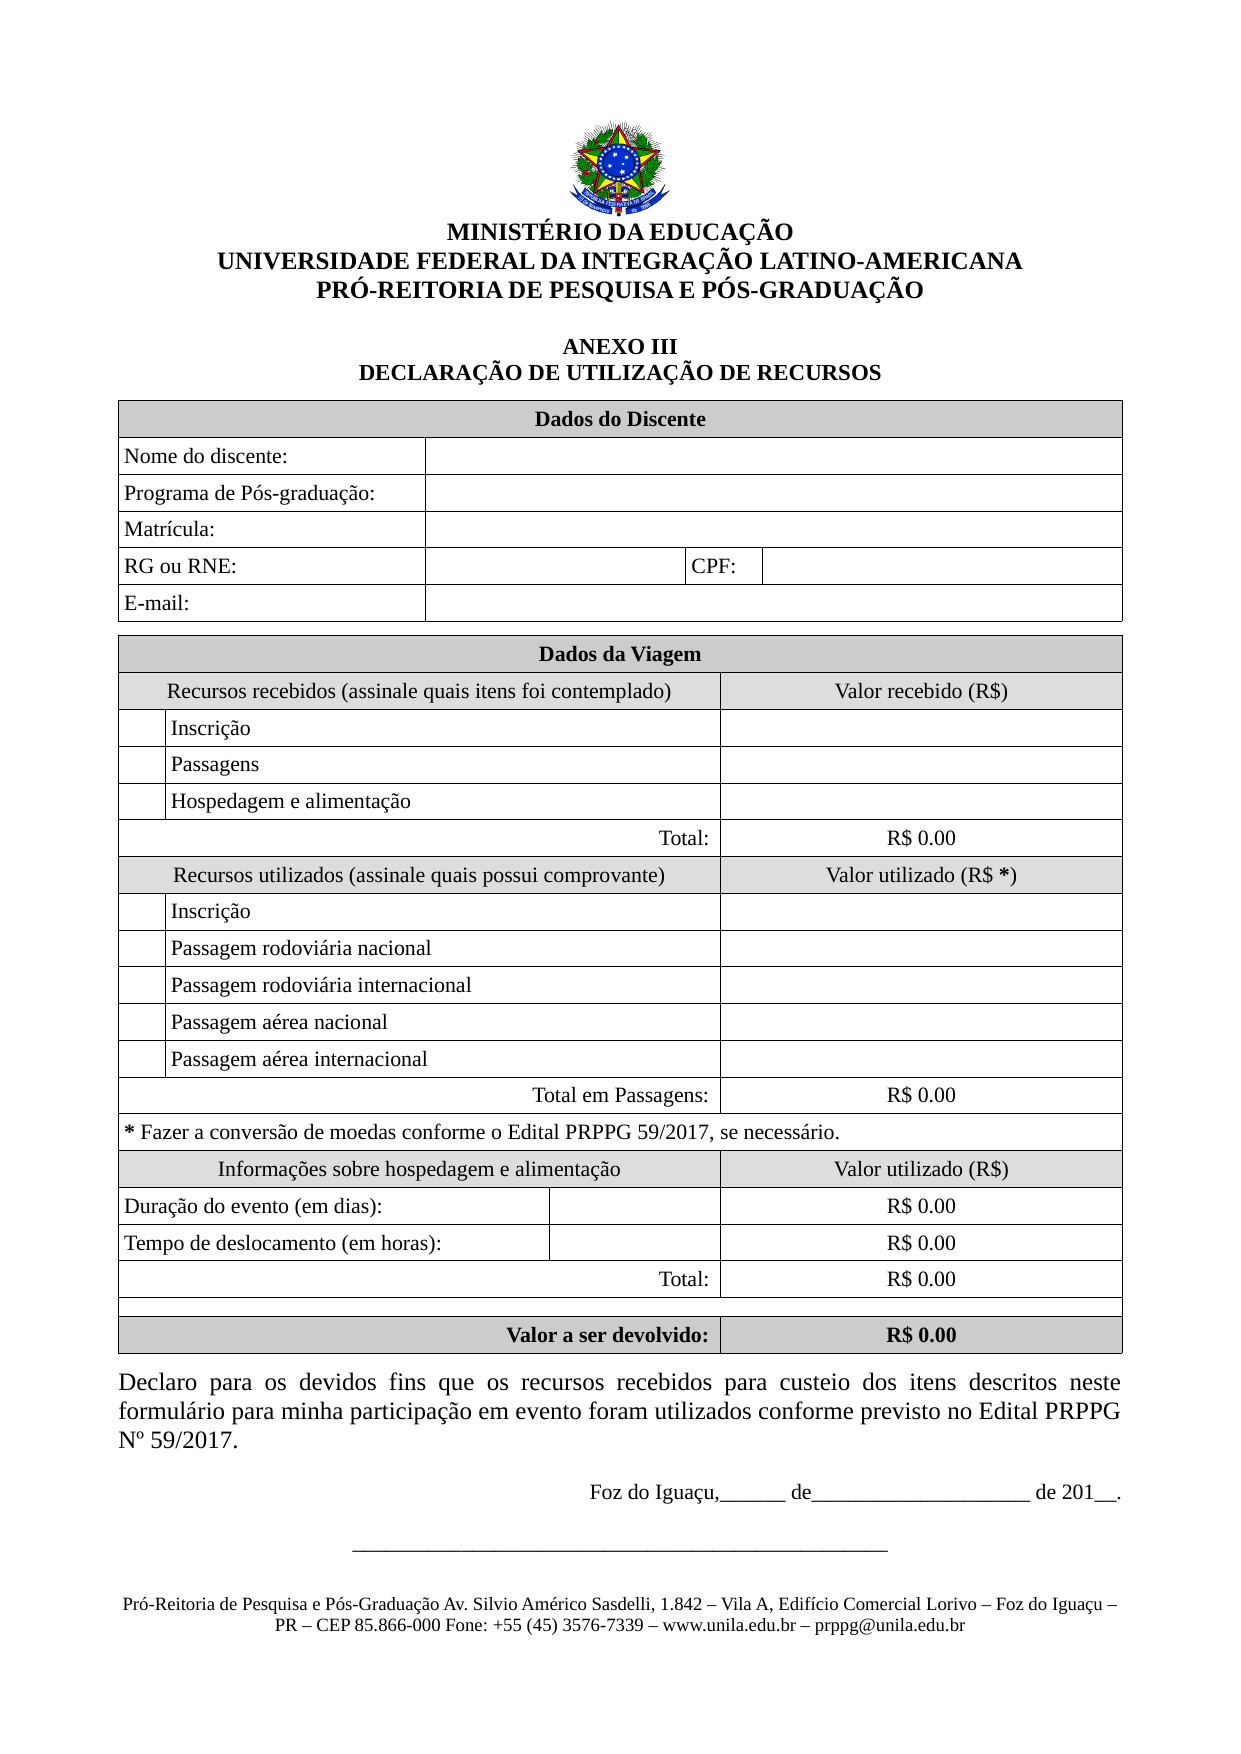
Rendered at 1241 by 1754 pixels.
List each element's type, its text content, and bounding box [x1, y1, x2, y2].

table_cell Nome do discente: [119, 438, 425, 474]
table_cell E-mail: [119, 585, 425, 621]
table_cell Passagem rodoviária internacional [166, 967, 720, 1003]
table_cell [119, 1004, 165, 1040]
subtitle ANEXO III [118, 333, 1122, 359]
table_cell [426, 475, 1122, 511]
table_cell CPF: [686, 548, 762, 584]
table_cell [119, 747, 165, 782]
table_cell Recursos recebidos (assinale quais itens foi contemplado) [119, 673, 720, 709]
table_cell Recursos utilizados (assinale quais possui comprovante) [119, 857, 720, 893]
table_cell RG ou RNE: [119, 548, 425, 584]
table_cell Passagem aérea internacional [166, 1041, 720, 1077]
table_header Dados da Viagem [119, 636, 1122, 672]
table_cell Total em Passagens: [119, 1078, 720, 1113]
table_cell Valor utilizado (R$ *) [721, 857, 1122, 893]
table_cell Valor a ser devolvido: [119, 1317, 720, 1353]
table_cell Valor recebido (R$) [721, 673, 1122, 709]
table_cell R$ 0,00 [721, 1225, 1122, 1260]
text _________________________________________________ [118, 1529, 1122, 1554]
table_cell Tempo de deslocamento (em horas): [119, 1225, 549, 1260]
table_cell Hospedagem e alimentação [166, 784, 720, 819]
table_cell [119, 967, 165, 1003]
table_cell Passagem aérea nacional [166, 1004, 720, 1040]
table_cell Inscrição [166, 710, 720, 746]
table_cell [721, 967, 1122, 1003]
table_cell Valor utilizado (R$) [721, 1151, 1122, 1187]
table_cell [119, 1041, 165, 1077]
table_cell [550, 1225, 720, 1260]
table_cell R$ 0,00 [721, 1317, 1122, 1353]
text Foz do Iguaçu,______ de____________________ de 201__. [118, 1479, 1122, 1504]
table_cell [426, 438, 1122, 474]
table_cell [119, 784, 165, 819]
table_cell [119, 894, 165, 929]
table_cell [721, 710, 1122, 746]
table_cell Programa de Pós-graduação: [119, 475, 425, 511]
table_cell [763, 548, 1122, 584]
table_cell Duração do evento (em dias): [119, 1188, 549, 1224]
table_cell [119, 1298, 1122, 1316]
table_cell R$ 0,00 [721, 820, 1122, 856]
table_cell [721, 894, 1122, 929]
table_cell Total: [119, 820, 720, 856]
table_cell R$ 0,00 [721, 1261, 1122, 1297]
table_cell [426, 585, 1122, 621]
table_cell [426, 548, 685, 584]
table_cell [721, 1004, 1122, 1040]
table_cell [721, 747, 1122, 782]
table_cell [721, 931, 1122, 966]
table_cell Total: [119, 1261, 720, 1297]
table_cell Matrícula: [119, 512, 425, 547]
table_cell Informações sobre hospedagem e alimentação [119, 1151, 720, 1187]
table_cell [721, 784, 1122, 819]
table_cell * Fazer a conversão de moedas conforme o Edital PRPPG 59/2017, se necessário. [119, 1114, 1122, 1150]
table_cell Passagens [166, 747, 720, 782]
table_cell [550, 1188, 720, 1224]
table_cell [119, 931, 165, 966]
table_cell R$ 0,00 [721, 1188, 1122, 1224]
table_cell R$ 0,00 [721, 1078, 1122, 1113]
table_cell Inscrição [166, 894, 720, 929]
table_cell [426, 512, 1122, 547]
table_header Dados do Discente [119, 401, 1122, 437]
table_cell [119, 710, 165, 746]
table_cell Passagem rodoviária nacional [166, 931, 720, 966]
table_cell [721, 1041, 1122, 1077]
